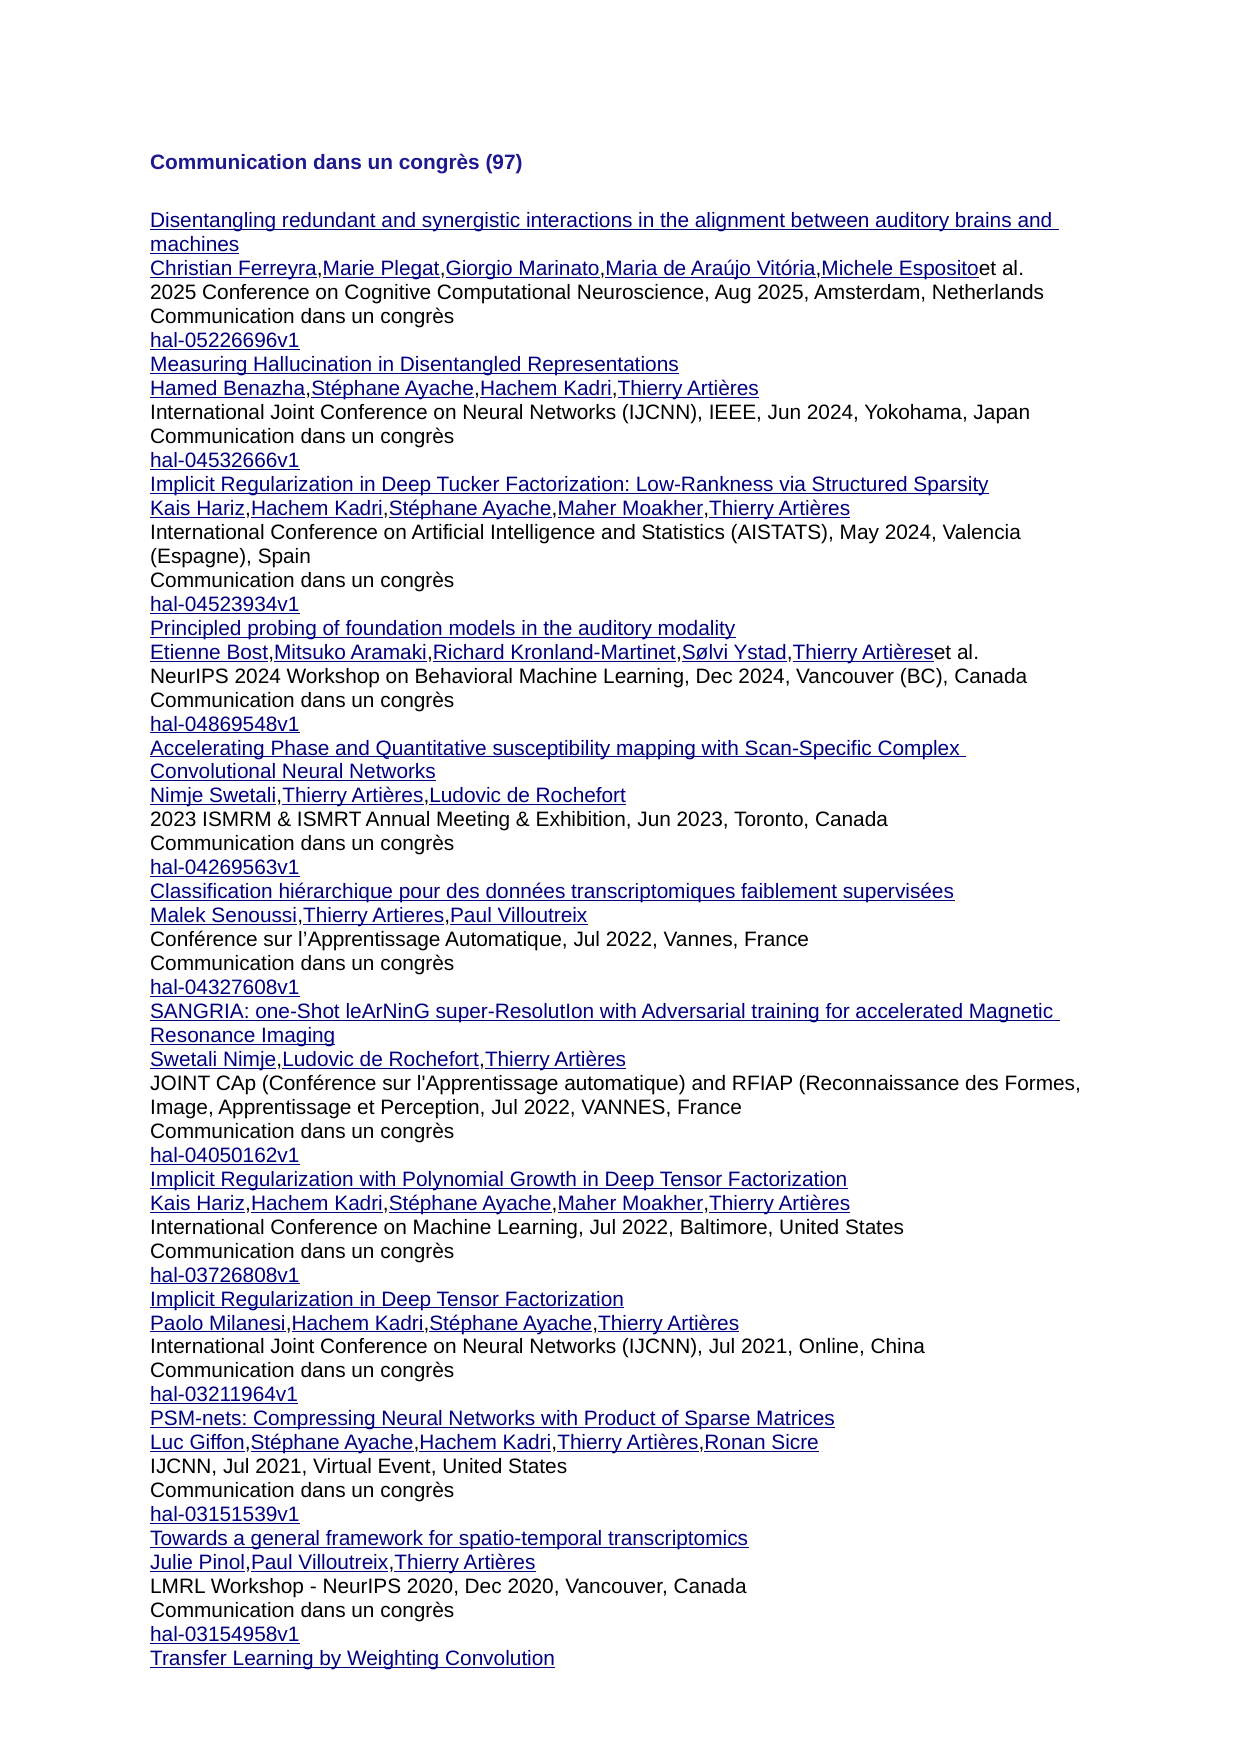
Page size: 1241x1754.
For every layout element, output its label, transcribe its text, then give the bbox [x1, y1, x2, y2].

table_header Disentangling redundant and synergistic interactions in the alignment between auditory brains and machines Christian Ferreyra,Marie Plegat,Giorgio Marinato,Maria de Araújo Vitória,Michele Espositoet al. 2025 Conference on Cognitive Computational Neuroscience, Aug 2025, Amsterdam, Netherlands Communication dans un congrès hal-05226696v1 [150, 208, 1090, 352]
table_cell Implicit Regularization in Deep Tucker Factorization: Low-Rankness via Structured Sparsity Kais Hariz,Hachem Kadri,Stéphane Ayache,Maher Moakher,Thierry Artières International Conference on Artificial Intelligence and Statistics (AISTATS), May 2024, Valencia (Espagne), Spain Communication dans un congrès hal-04523934v1 [150, 472, 1090, 616]
table_cell Accelerating Phase and Quantitative susceptibility mapping with Scan-Specific Complex Convolutional Neural Networks Nimje Swetali,Thierry Artières,Ludovic de Rochefort 2023 ISMRM & ISMRT Annual Meeting & Exhibition, Jun 2023, Toronto, Canada Communication dans un congrès hal-04269563v1 [150, 735, 1090, 879]
subtitle Communication dans un congrès (97) [150, 150, 1090, 174]
table_cell Implicit Regularization with Polynomial Growth in Deep Tensor Factorization Kais Hariz,Hachem Kadri,Stéphane Ayache,Maher Moakher,Thierry Artières International Conference on Machine Learning, Jul 2022, Baltimore, United States Communication dans un congrès hal-03726808v1 [150, 1167, 1090, 1286]
table_cell Towards a general framework for spatio-temporal transcriptomics Julie Pinol,Paul Villoutreix,Thierry Artières LMRL Workshop - NeurIPS 2020, Dec 2020, Vancouver, Canada Communication dans un congrès hal-03154958v1 [150, 1526, 1090, 1646]
table_cell Principled probing of foundation models in the auditory modality Etienne Bost,Mitsuko Aramaki,Richard Kronland-Martinet,Sølvi Ystad,Thierry Artièreset al. NeurIPS 2024 Workshop on Behavioral Machine Learning, Dec 2024, Vancouver (BC), Canada Communication dans un congrès hal-04869548v1 [150, 616, 1090, 735]
table_cell Transfer Learning by Weighting Convolution [150, 1646, 1090, 1670]
table_cell PSM-nets: Compressing Neural Networks with Product of Sparse Matrices Luc Giffon,Stéphane Ayache,Hachem Kadri,Thierry Artières,Ronan Sicre IJCNN, Jul 2021, Virtual Event, United States Communication dans un congrès hal-03151539v1 [150, 1406, 1090, 1526]
table_cell Measuring Hallucination in Disentangled Representations Hamed Benazha,Stéphane Ayache,Hachem Kadri,Thierry Artières International Joint Conference on Neural Networks (IJCNN), IEEE, Jun 2024, Yokohama, Japan Communication dans un congrès hal-04532666v1 [150, 352, 1090, 472]
table_cell Classification hiérarchique pour des données transcriptomiques faiblement supervisées Malek Senoussi,Thierry Artieres,Paul Villoutreix Conférence sur l’Apprentissage Automatique, Jul 2022, Vannes, France Communication dans un congrès hal-04327608v1 [150, 879, 1090, 999]
table_cell SANGRIA: one-Shot leArNinG super-ResolutIon with Adversarial training for accelerated Magnetic Resonance Imaging Swetali Nimje,Ludovic de Rochefort,Thierry Artières JOINT CAp (Conférence sur l'Apprentissage automatique) and RFIAP (Reconnaissance des Formes, Image, Apprentissage et Perception, Jul 2022, VANNES, France Communication dans un congrès hal-04050162v1 [150, 999, 1090, 1167]
table_cell Implicit Regularization in Deep Tensor Factorization Paolo Milanesi,Hachem Kadri,Stéphane Ayache,Thierry Artières International Joint Conference on Neural Networks (IJCNN), Jul 2021, Online, China Communication dans un congrès hal-03211964v1 [150, 1286, 1090, 1406]
